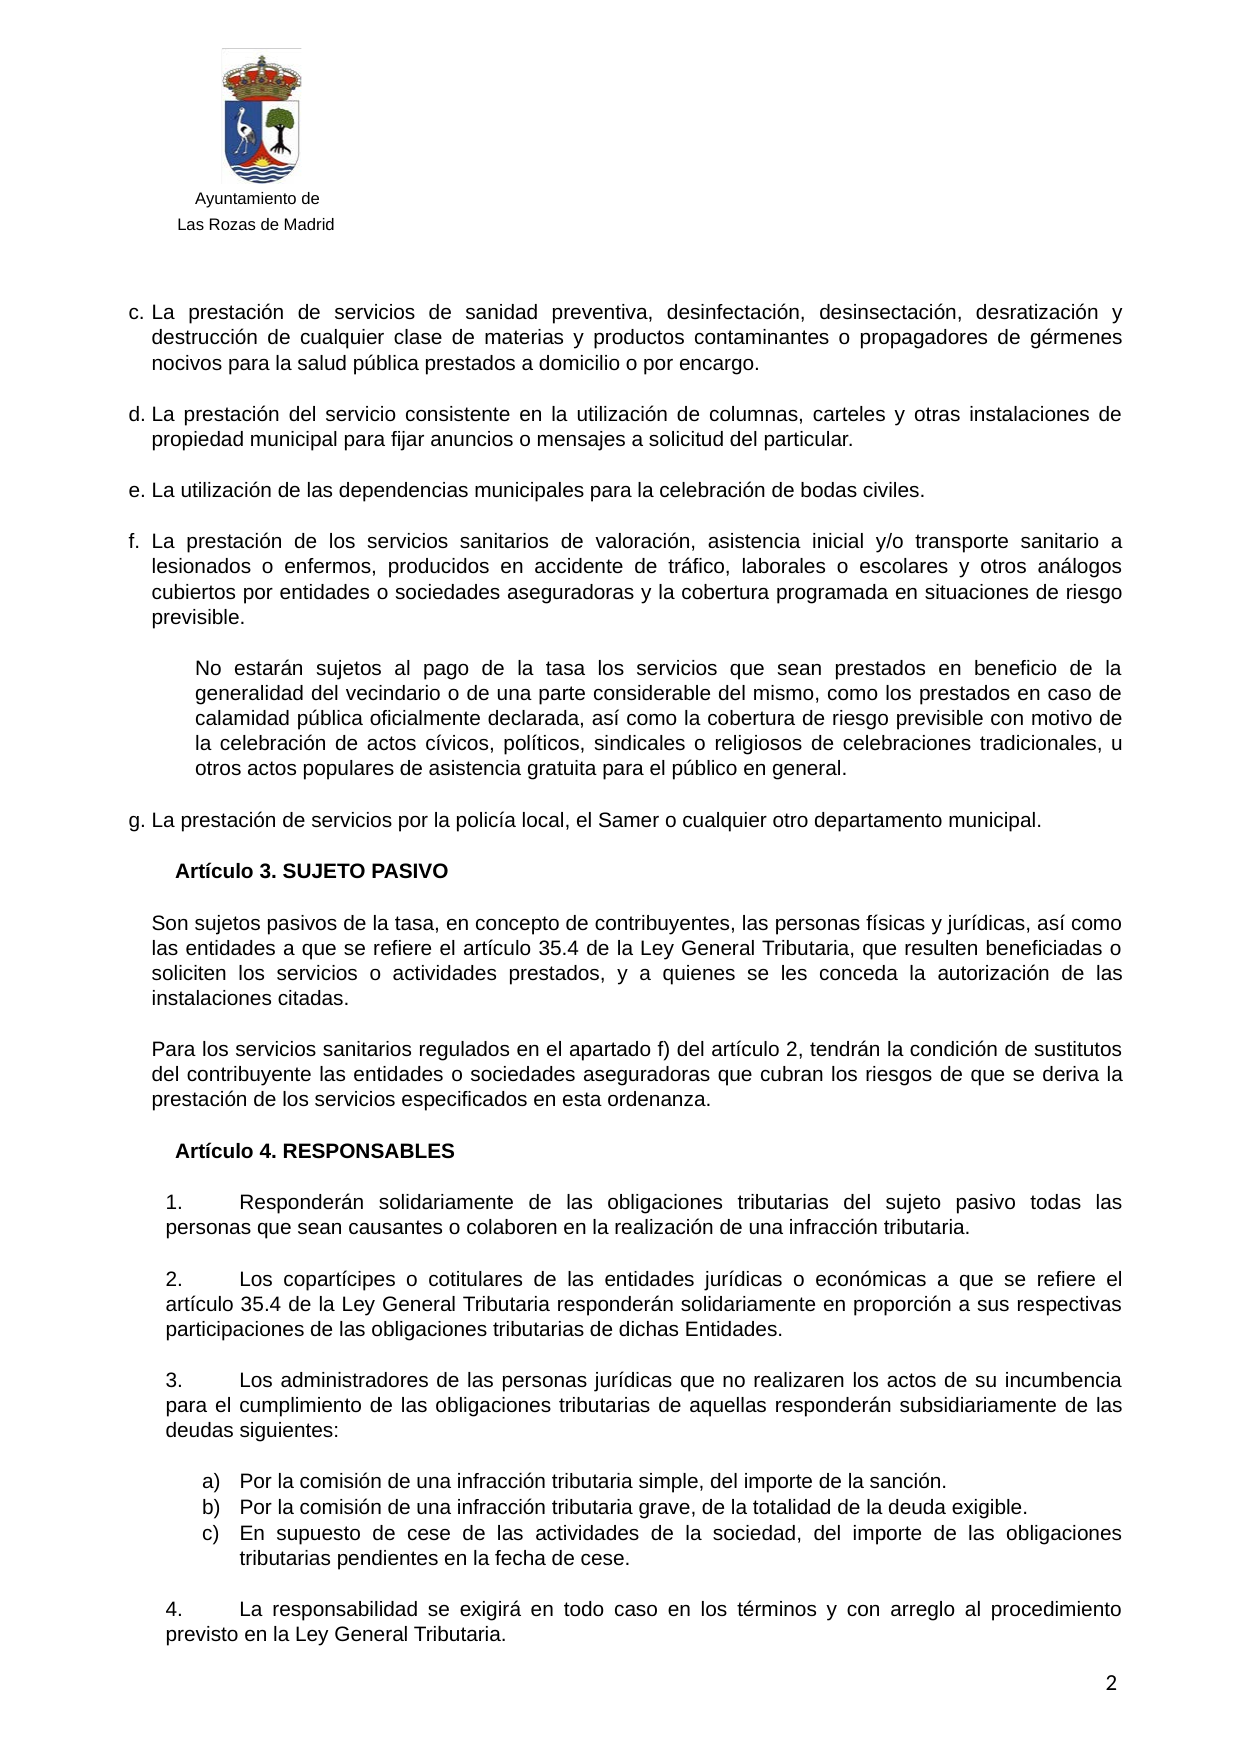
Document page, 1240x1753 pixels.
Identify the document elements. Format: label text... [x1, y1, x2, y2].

list Los copartícipes o cotitulares de las entidades jurídicas o económicas a que se refiere el artículo 35.4 de la Ley General Tributaria responderán solidariamente en proporción a sus respectivas participaciones de las obligaciones tributarias de dichas Entidades. [165, 1266, 1124, 1341]
subtitle Artículo 4. RESPONSABLES [175, 1138, 1124, 1162]
list Por la comisión de una infracción tributaria grave, de la totalidad de la deuda exigible. [202, 1495, 1124, 1519]
list La prestación de servicios de sanidad preventiva, desinfectación, desinsectación, desratización y destrucción de cualquier clase de materias y productos contaminantes o propagadores de gérmenes nocivos para la salud pública prestados a domicilio o por encargo. [128, 300, 1124, 374]
subtitle Artículo 3. SUJETO PASIVO [175, 859, 1124, 883]
list La prestación de los servicios sanitarios de valoración, asistencia inicial y/o transporte sanitario a lesionados o enfermos, producidos en accidente de tráfico, laborales o escolares y otros análogos cubiertos por entidades o sociedades aseguradoras y la cobertura programada en situaciones de riesgo previsible. [128, 529, 1124, 628]
list La prestación de servicios por la policía local, el Samer o cualquier otro departamento municipal. [128, 807, 1124, 831]
text Son sujetos pasivos de la tasa, en concepto de contribuyentes, las personas físicas y jurídicas, así como las entidades a que se refiere el artículo 35.4 de la Ley General Tributaria, que resulten beneficiadas o soliciten los servicios o actividades prestados, y a quienes se les conceda la autorización de las instalaciones citadas. [151, 910, 1124, 1009]
list La responsabilidad se exigirá en todo caso en los términos y con arreglo al procedimiento previsto en la Ley General Tributaria. [165, 1597, 1124, 1646]
list En supuesto de cese de las actividades de la sociedad, del importe de las obligaciones tributarias pendientes en la fecha de cese. [202, 1521, 1124, 1570]
list Por la comisión de una infracción tributaria simple, del importe de la sanción. [202, 1469, 1124, 1493]
list Responderán solidariamente de las obligaciones tributarias del sujeto pasivo todas las personas que sean causantes o colaboren en la realización de una infracción tributaria. [165, 1190, 1124, 1239]
list Los administradores de las personas jurídicas que no realizaren los actos de su incumbencia para el cumplimiento de las obligaciones tributarias de aquellas responderán subsidiariamente de las deudas siguientes: [165, 1368, 1124, 1442]
text No estarán sujetos al pago de la tasa los servicios que sean prestados en beneficio de la generalidad del vecindario o de una parte considerable del mismo, como los prestados en caso de calamidad pública oficialmente declarada, así como la cobertura de riesgo previsible con motivo de la celebración de actos cívicos, políticos, sindicales o religiosos de celebraciones tradicionales, u otros actos populares de asistencia gratuita para el público en general. [195, 656, 1124, 780]
list La utilización de las dependencias municipales para la celebración de bodas civiles. [128, 478, 1124, 502]
text Para los servicios sanitarios regulados en el apartado f) del artículo 2, tendrán la condición de sustitutos del contribuyente las entidades o sociedades aseguradoras que cubran los riesgos de que se deriva la prestación de los servicios especificados en esta ordenanza. [151, 1037, 1124, 1111]
list La prestación del servicio consistente en la utilización de columnas, carteles y otras instalaciones de propiedad municipal para fijar anuncios o mensajes a solicitud del particular. [128, 402, 1124, 451]
